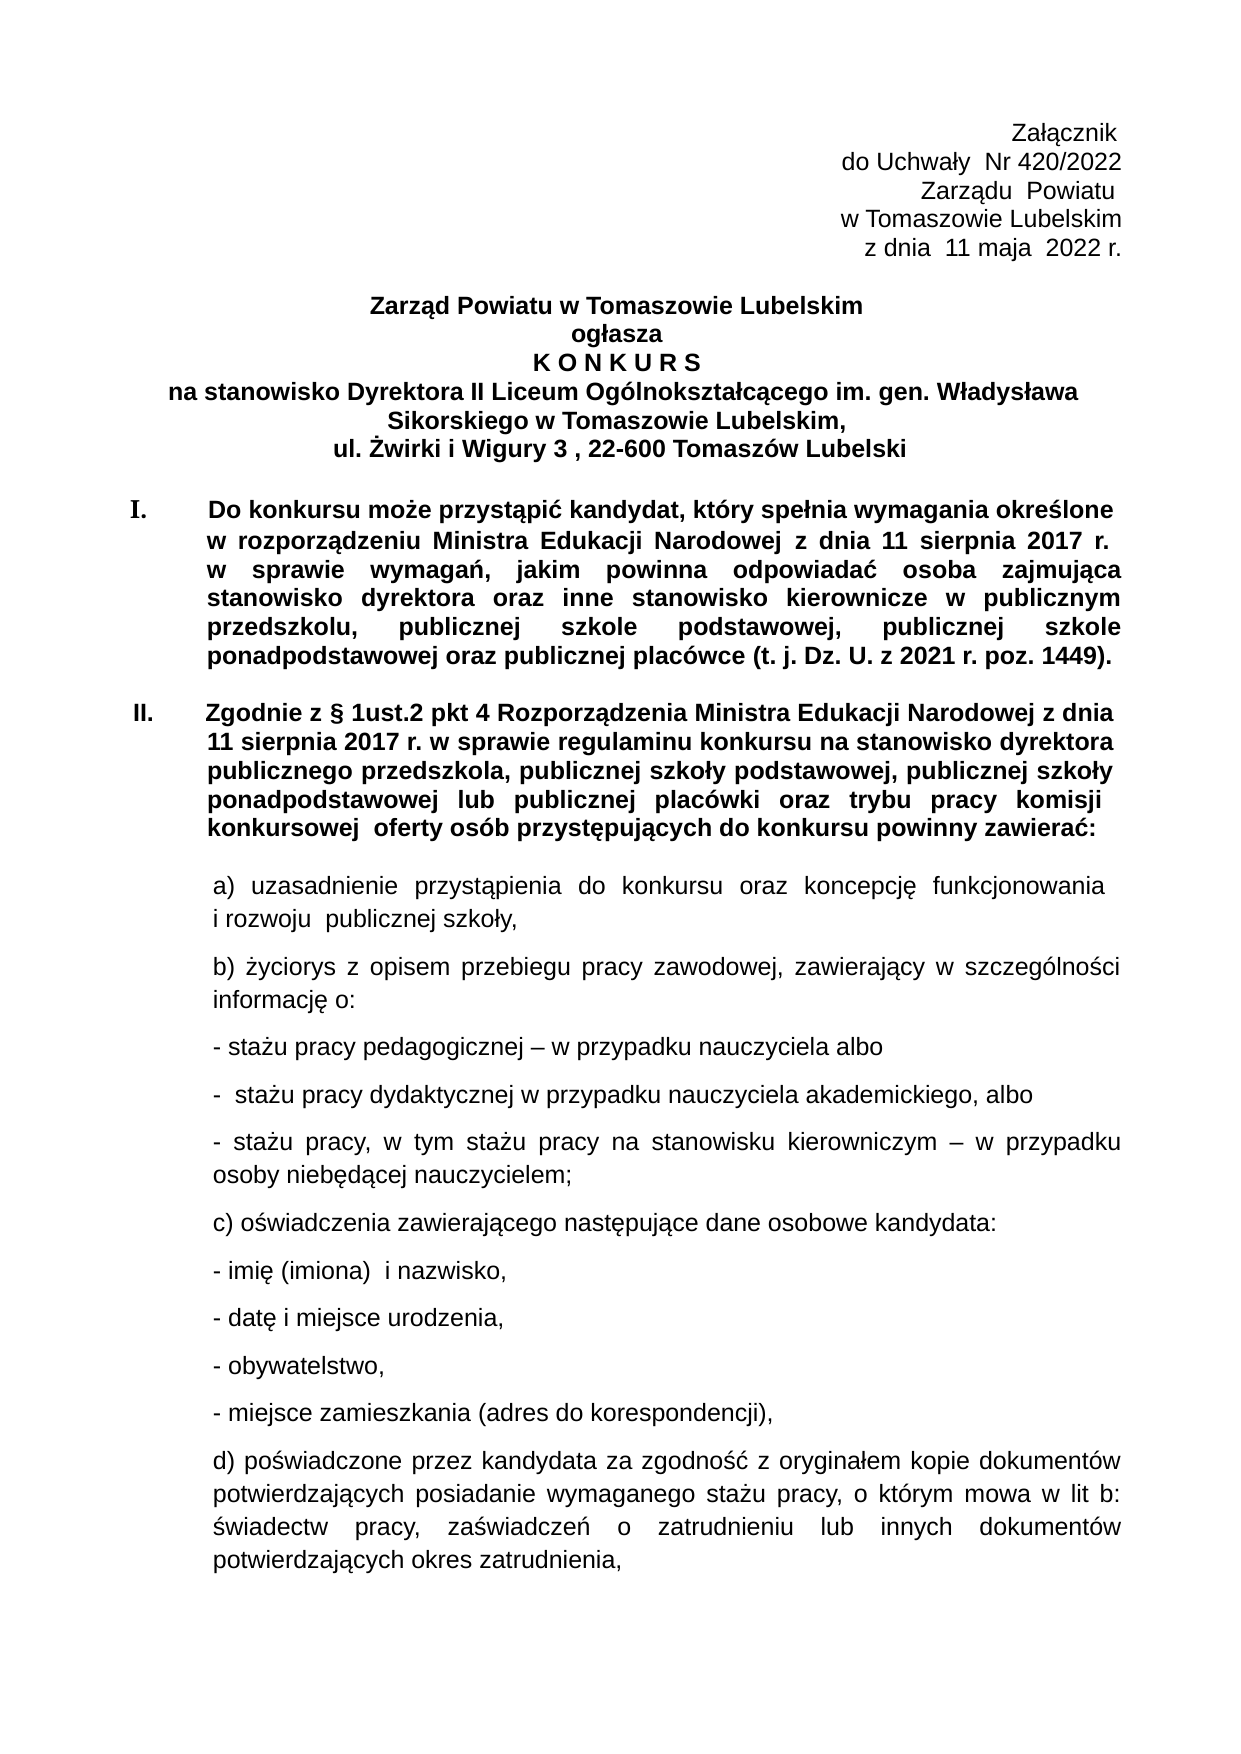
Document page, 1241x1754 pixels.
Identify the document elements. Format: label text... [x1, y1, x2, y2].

subtitle ul. Żwirki i Wigury 3 , 22-600 Tomaszów Lubelski [118, 434, 1122, 463]
text c) oświadczenia zawierającego następujące dane osobowe kandydata: [213, 1208, 1122, 1237]
text do Uchwały Nr 420/2022 [774, 147, 1122, 176]
text Zarządu Powiatu w Tomaszowie Lubelskim [774, 176, 1122, 233]
text - stażu pracy, w tym stażu pracy na stanowisku kierowniczym – w przypadku osoby niebędącej nauczycielem; [213, 1127, 1122, 1189]
text b) życiorys z opisem przebiegu pracy zawodowej, zawierający w szczególności informację o: [213, 952, 1122, 1013]
subtitle na stanowisko Dyrektora II Liceum Ogólnokształcącego im. gen. Władysława Sikorskiego w Tomaszowie Lubelskim, [118, 377, 1122, 434]
text d) poświadczone przez kandydata za zgodność z oryginałem kopie dokumentów potwierdzających posiadanie wymaganego stażu pracy, o którym mowa w lit b: świadectw pracy, zaświadczeń o zatrudnieniu lub innych dokumentów potwierdzających okres zatrudnienia, [213, 1446, 1122, 1574]
subtitle ogłasza [118, 319, 1122, 348]
text - imię (imiona) i nazwisko, [213, 1256, 1122, 1284]
text II. Zgodnie z § 1ust.2 pkt 4 Rozporządzenia Ministra Edukacji Narodowej z dnia 11 sierpnia 2017 r. w sprawie regulaminu konkursu na stanowisko dyrektora publicznego przedszkola, publicznej szkoły podstawowej, publicznej szkoły ponadpodstawowej lub publicznej placówki oraz trybu pracy komisji konkursowej oferty osób przystępujących do konkursu powinny zawierać: [133, 698, 1122, 842]
text - stażu pracy pedagogicznej – w przypadku nauczyciela albo [213, 1032, 1122, 1061]
text z dnia 11 maja 2022 r. [774, 233, 1122, 262]
subtitle K O N K U R S [118, 348, 1122, 377]
text a) uzasadnienie przystąpienia do konkursu oraz koncepcję funkcjonowania i rozwoju publicznej szkoły, [213, 871, 1122, 933]
text - obywatelstwo, [213, 1351, 1122, 1379]
text - miejsce zamieszkania (adres do korespondencji), [213, 1398, 1122, 1427]
list Do konkursu może przystąpić kandydat, który spełnia wymagania określone w rozporządzeniu Ministra Edukacji Narodowej z dnia 11 sierpnia 2017 r. w sprawie wymagań, jakim powinna odpowiadać osoba zajmująca stanowisko dyrektora oraz inne stanowisko kierownicze w publicznym przedszkolu, publicznej szkole podstawowej, publicznej szkole ponadpodstawowej oraz publicznej placówce (t. j. Dz. U. z 2021 r. poz. 1449). [130, 492, 1122, 670]
text - datę i miejsce urodzenia, [213, 1303, 1122, 1332]
text - stażu pracy dydaktycznej w przypadku nauczyciela akademickiego, albo [213, 1080, 1122, 1108]
text Załącznik [118, 118, 1122, 147]
subtitle Zarząd Powiatu w Tomaszowie Lubelskim [118, 291, 1122, 319]
